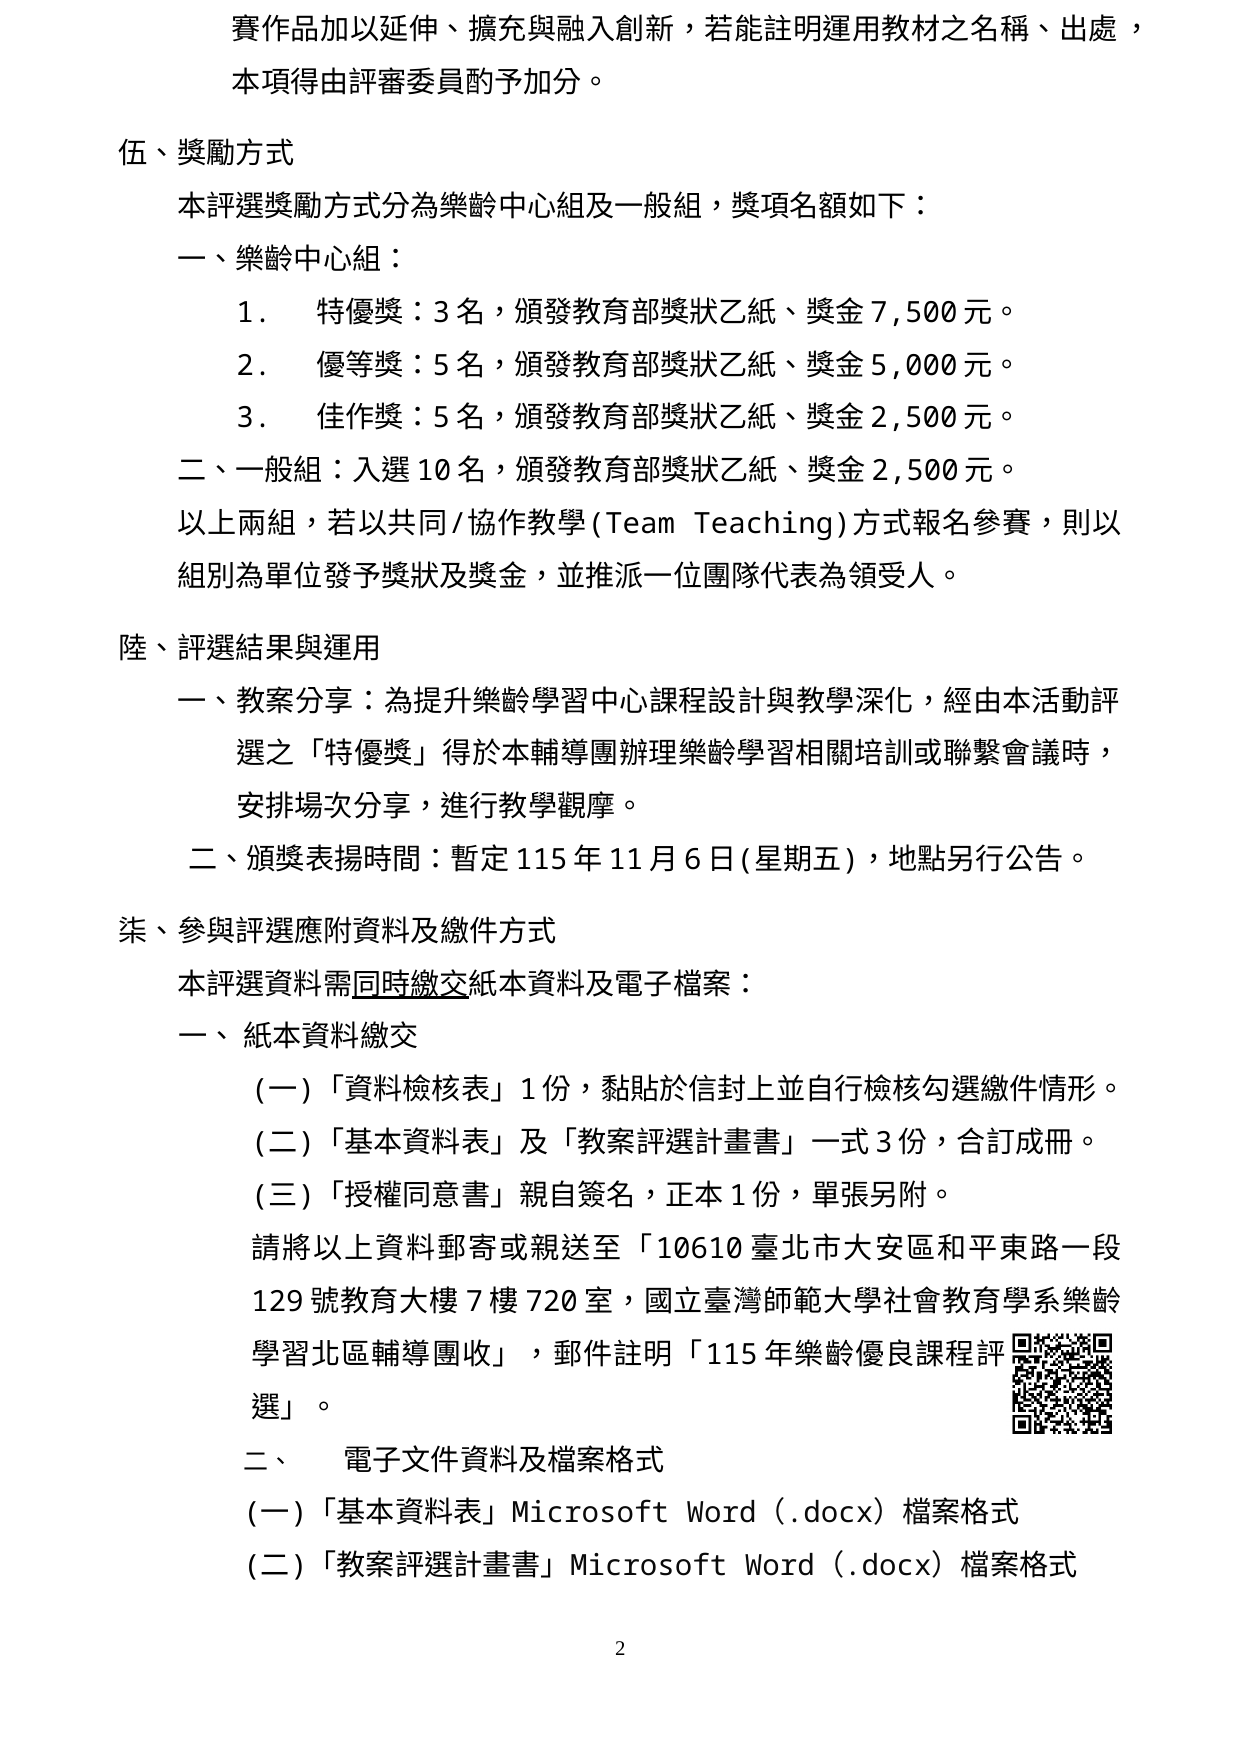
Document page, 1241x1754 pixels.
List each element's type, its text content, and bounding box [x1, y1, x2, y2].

text (三)「授權同意書」親自簽名，正本1份，單張另附。 請將以上資料郵寄或親送至「10610臺北市大安區和平東路一段129號教育大樓7樓720室，國立臺灣師範大學社會教育學系樂齡學習北區輔導團收」，郵件註明「115年樂齡優良課程評選」。 [251, 1172, 1122, 1426]
list 優等獎：5名，頒發教育部獎狀乙紙、獎金5,000元。 [236, 341, 1122, 383]
list 紙本資料繳交 [178, 1013, 1122, 1055]
text 本評選獎勵方式分為樂齡中心組及一般組，獎項名額如下： [118, 183, 1122, 225]
text 二、一般組：入選10名，頒發教育部獎狀乙紙、獎金2,500元。 [118, 447, 1122, 489]
picture [1006, 1328, 1118, 1440]
text (二)「基本資料表」及「教案評選計畫書」一式3份，合訂成冊。 [251, 1119, 1122, 1161]
list 佳作獎：5名，頒發教育部獎狀乙紙、獎金2,500元。 [236, 394, 1122, 436]
text (一)「資料檢核表」1份，黏貼於信封上並自行檢核勾選繳件情形。 [251, 1066, 1122, 1108]
list 獎勵方式 [118, 130, 1122, 172]
text 本評選資料需同時繳交紙本資料及電子檔案： [177, 960, 1122, 1002]
text 三、為了提升教育部歷年出版教材推廣運用，請參考教育部樂齡學習網https://moe.senioredu.moe.gov.tw/樂齡學習資源，結合參賽作品加以延伸、擴充與融入創新，若能註明運用教材之名稱、出處，本項得由評審委員酌予加分。 [177, 5, 1122, 101]
text 二、頒獎表揚時間：暫定115年11月6日(星期五)，地點另行公告。 [118, 836, 1122, 878]
text 一、教案分享：為提升樂齡學習中心課程設計與教學深化，經由本活動評選之「特優獎」得於本輔導團辦理樂齡學習相關培訓或聯繫會議時，安排場次分享，進行教學觀摩。 [148, 677, 1122, 825]
list 評選結果與運用 [118, 624, 1122, 667]
list 特優獎：3名，頒發教育部獎狀乙紙、獎金7,500元。 [236, 288, 1122, 331]
list 電子文件資料及檔案格式 [243, 1436, 1122, 1478]
text 以上兩組，若以共同/協作教學(Team Teaching)方式報名參賽，則以組別為單位發予獎狀及獎金，並推派一位團隊代表為領受人。 [177, 500, 1122, 595]
text 一、樂齡中心組： [118, 235, 1122, 278]
text (二)「教案評選計畫書」Microsoft Word（.docx）檔案格式 [243, 1542, 1122, 1584]
list 參與評選應附資料及繳件方式 [118, 907, 1122, 950]
text (一)「基本資料表」Microsoft Word（.docx）檔案格式 [243, 1489, 1122, 1531]
